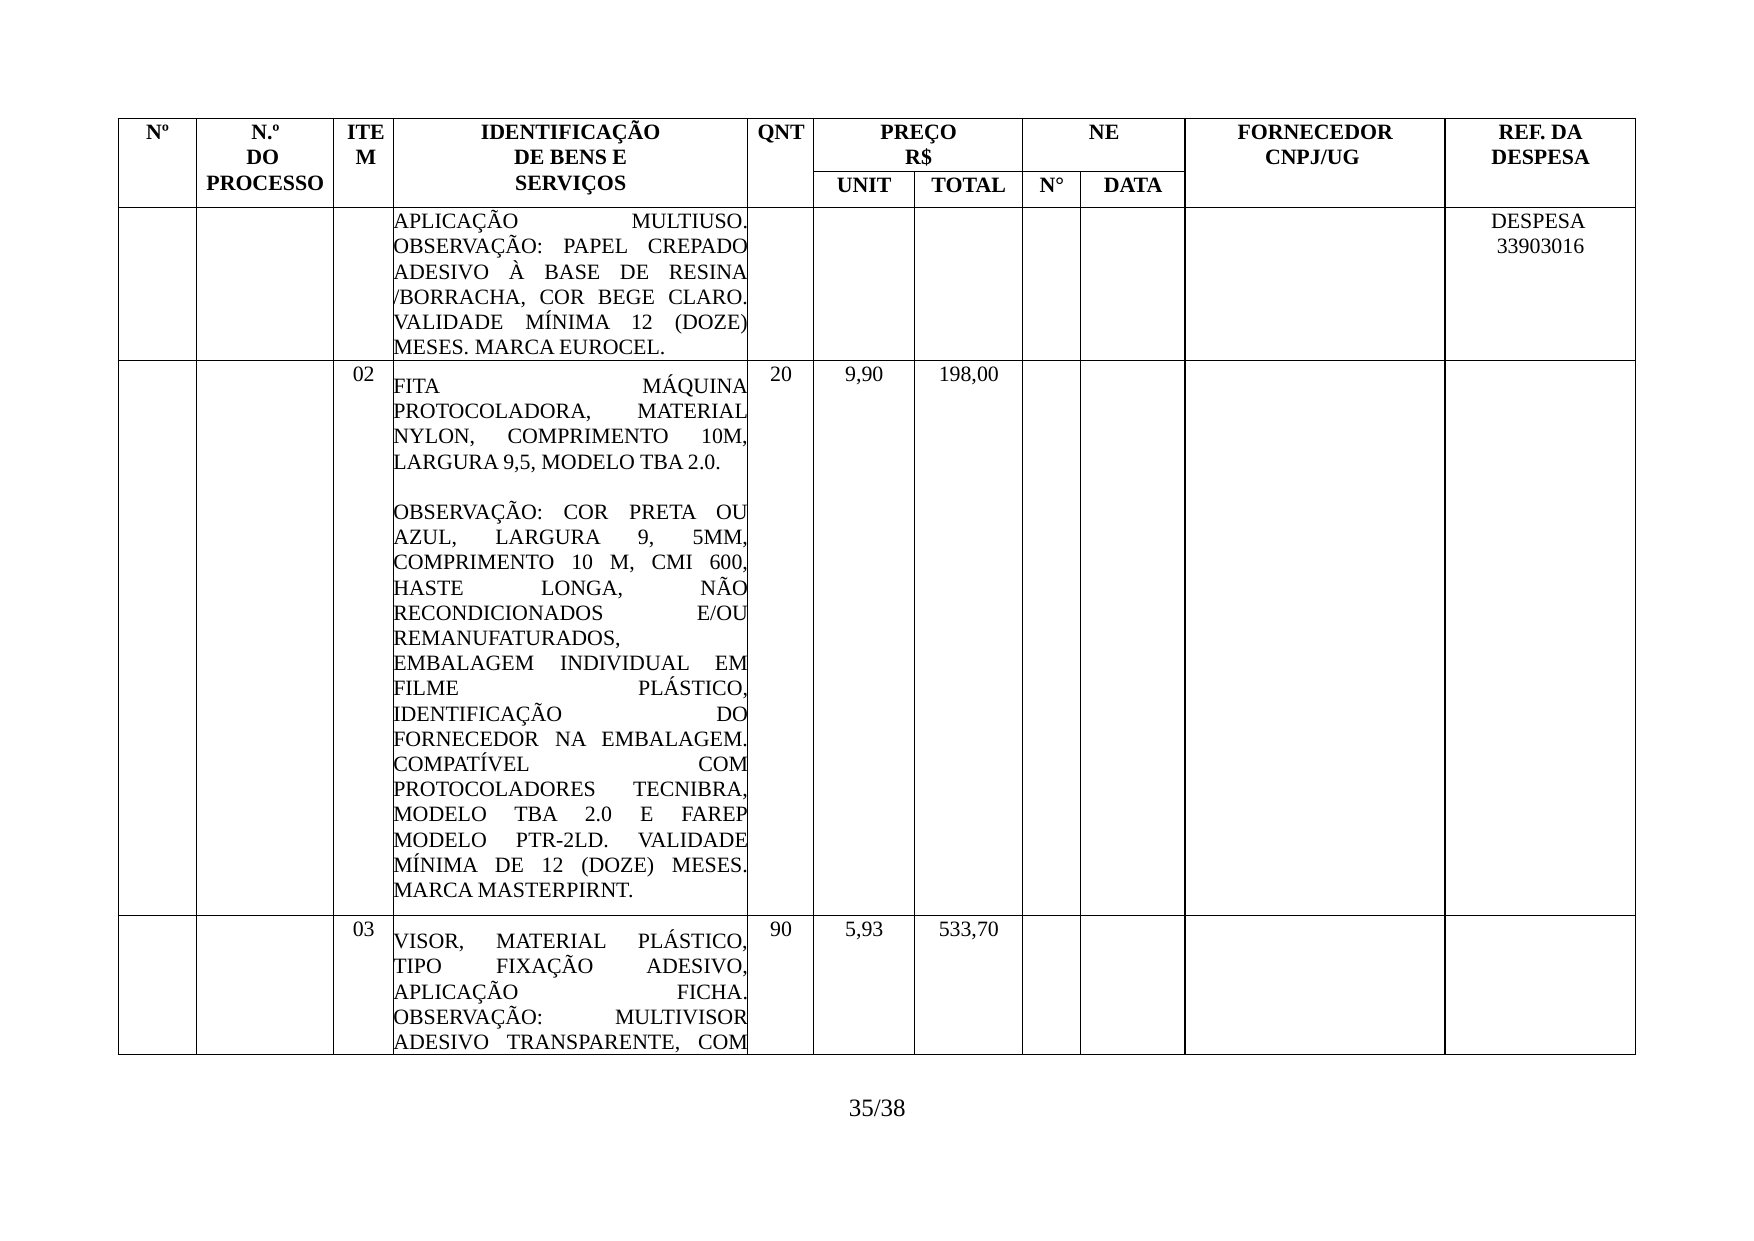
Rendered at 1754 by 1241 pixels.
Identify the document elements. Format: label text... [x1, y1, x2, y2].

table_cell [1023, 916, 1080, 1054]
table_header PREÇO R$ [814, 119, 1022, 171]
table_cell [1186, 208, 1444, 359]
table_cell [1186, 916, 1444, 1054]
table_cell DESPESA 33903016 [1446, 208, 1635, 359]
table_cell DATA [1081, 172, 1184, 207]
table_header REF. DA DESPESA [1446, 119, 1635, 207]
table_cell VISOR, MATERIAL PLÁSTICO, TIPO FIXAÇÃO ADESIVO, APLICAÇÃO FICHA. OBSERVAÇÃO: MULTIVISOR ADESIVO TRANSPARENTE, COM [394, 916, 747, 1054]
table_cell [915, 208, 1022, 359]
table_header Nº [119, 119, 196, 207]
table_cell [197, 361, 333, 915]
table_cell [1081, 361, 1184, 915]
table_cell [748, 208, 813, 359]
table_cell 198,00 [915, 361, 1022, 915]
table_cell 90 [748, 916, 813, 1054]
table_cell TOTAL [915, 172, 1022, 207]
table_cell [119, 361, 196, 915]
table_header IDENTIFICAÇÃO DE BENS E SERVIÇOS [394, 119, 747, 207]
table_cell [119, 916, 196, 1054]
table_header FORNECEDOR CNPJ/UG [1186, 119, 1444, 207]
table_cell 02 [334, 361, 393, 915]
table_cell 533,70 [915, 916, 1022, 1054]
table_cell 20 [748, 361, 813, 915]
table_cell [1081, 916, 1184, 1054]
table_header NE [1023, 119, 1184, 171]
table_cell FITA MÁQUINA PROTOCOLADORA, MATERIAL NYLON, COMPRIMENTO 10M, LARGURA 9,5, MODELO TBA 2.0. OBSERVAÇÃO: COR PRETA OU AZUL, LARGURA 9, 5MM, COMPRIMENTO 10 M, CMI 600, HASTE LONGA, NÃO RECONDICIONADOS E/OU REMANUFATURADOS, EMBALAGEM INDIVIDUAL EM FILME PLÁSTICO, IDENTIFICAÇÃO DO FORNECEDOR NA EMBALAGEM. COMPATÍVEL COM PROTOCOLADORES TECNIBRA, MODELO TBA 2.0 E FAREP MODELO PTR-2LD. VALIDADE MÍNIMA DE 12 (DOZE) MESES. MARCA MASTERPIRNT. [394, 361, 747, 915]
table_header ITEM [334, 119, 393, 207]
table_cell N° [1023, 172, 1080, 207]
table_cell [1446, 361, 1635, 915]
table_cell [1023, 208, 1080, 359]
table_cell [197, 208, 333, 359]
table_header QNT [748, 119, 813, 207]
table_cell [119, 208, 196, 359]
table_cell [197, 916, 333, 1054]
table_cell [1186, 361, 1444, 915]
table_cell 5,93 [814, 916, 914, 1054]
table_cell APLICAÇÃO MULTIUSO. OBSERVAÇÃO: PAPEL CREPADO ADESIVO À BASE DE RESINA /BORRACHA, COR BEGE CLARO. VALIDADE MÍNIMA 12 (DOZE) MESES. MARCA EUROCEL. [394, 208, 747, 359]
table_cell [1081, 208, 1184, 359]
table_header N.º DO PROCESSO [197, 119, 333, 207]
table_cell [1023, 361, 1080, 915]
table_cell [1446, 916, 1635, 1054]
table_cell 9,90 [814, 361, 914, 915]
table_cell 03 [334, 916, 393, 1054]
table_cell [334, 208, 393, 359]
table_cell UNIT [814, 172, 914, 207]
table_cell [814, 208, 914, 359]
